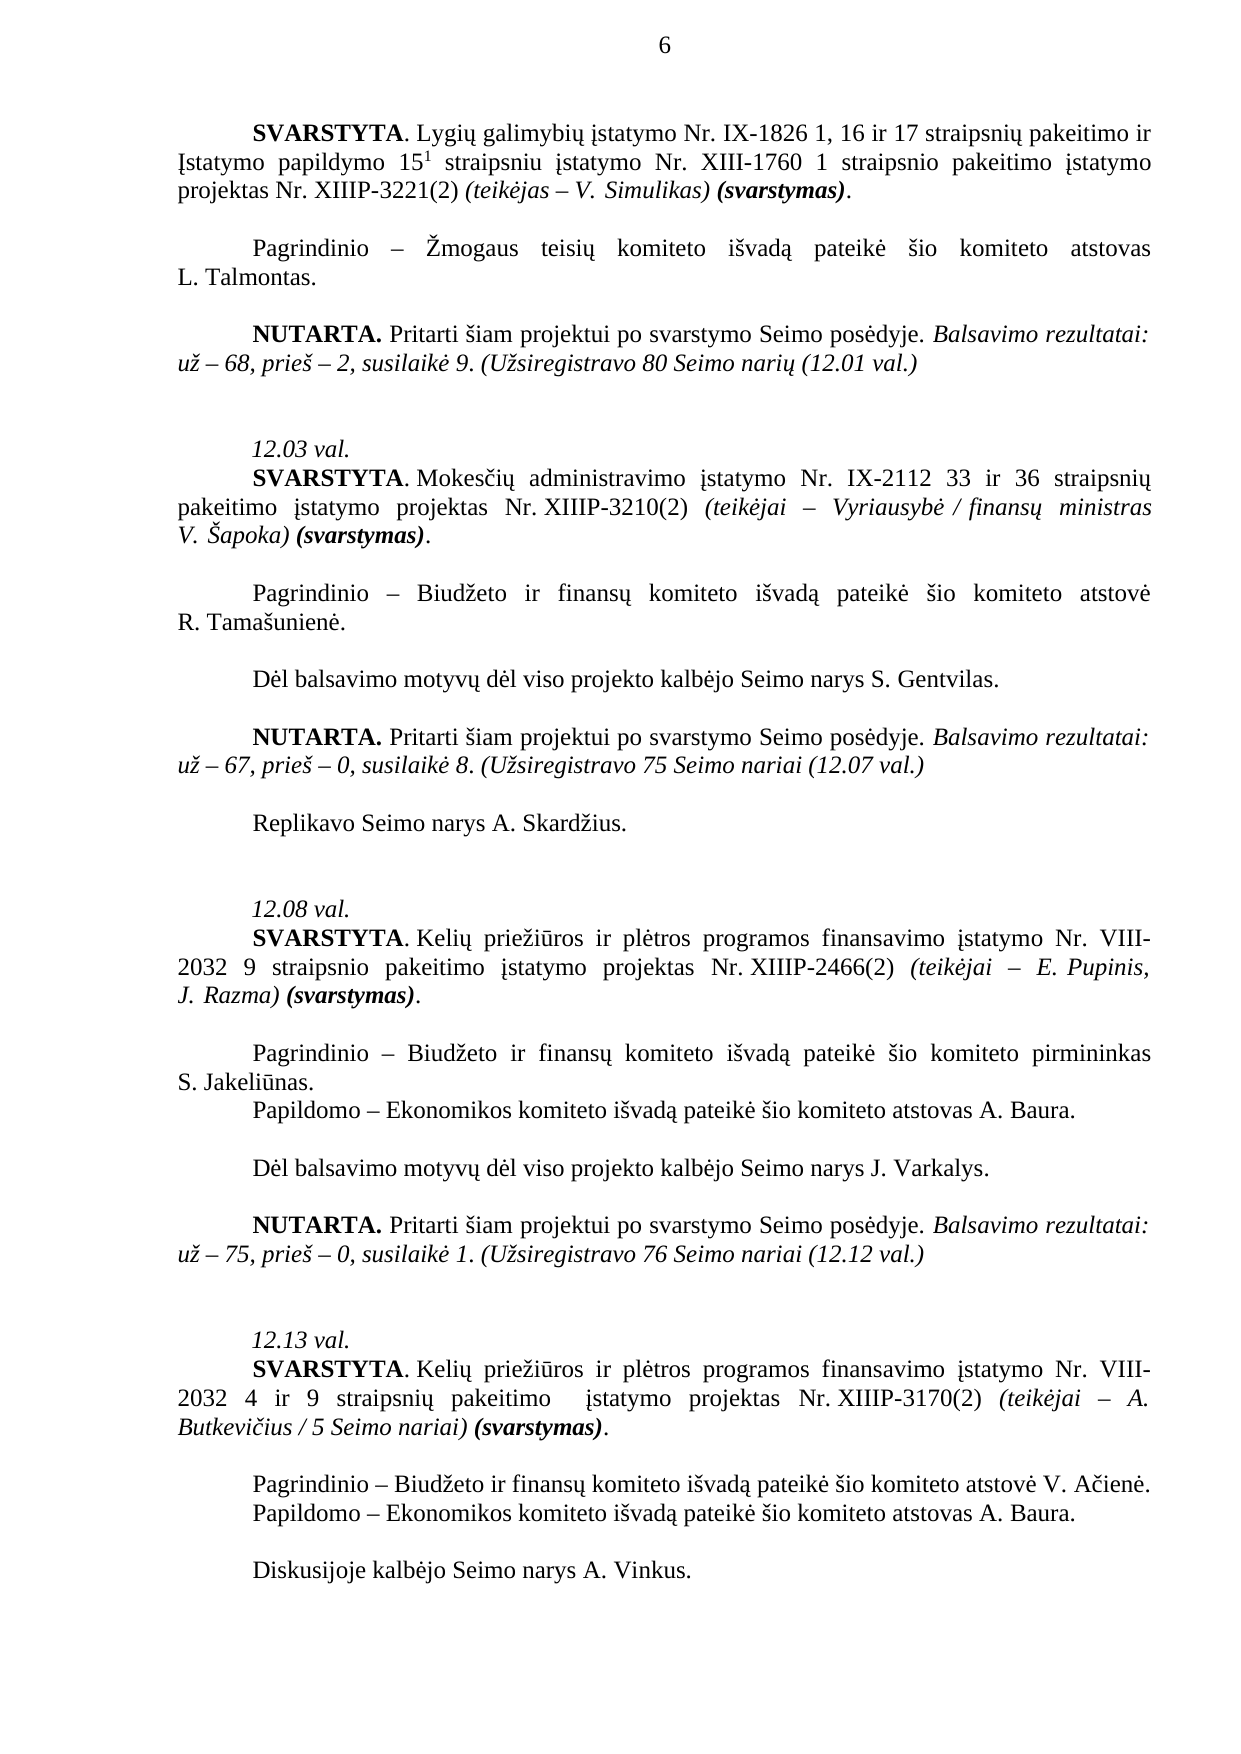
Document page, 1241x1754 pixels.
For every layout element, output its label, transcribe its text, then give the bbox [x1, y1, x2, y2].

text Pagrindinio – Biudžeto ir finansų komiteto išvadą pateikė šio komiteto pirmininkas S. Jakeliūnas. [177, 1038, 1152, 1096]
text 12.08 val. [177, 894, 1152, 923]
text SVARSTYTA. Mokesčių administravimo įstatymo Nr. IX-2112 33 ir 36 straipsnių pakeitimo įstatymo projektas Nr. XIIIP-3210(2) (teikėjai – Vyriausybė / finansų ministras V. Šapoka) (svarstymas). [177, 463, 1152, 549]
text Dėl balsavimo motyvų dėl viso projekto kalbėjo Seimo narys J. Varkalys. [177, 1153, 1152, 1182]
text SVARSTYTA. Kelių priežiūros ir plėtros programos finansavimo įstatymo Nr. VIII-2032 4 ir 9 straipsnių pakeitimo įstatymo projektas Nr. XIIIP-3170(2) (teikėjai – A. Butkevičius / 5 Seimo nariai) (svarstymas). [177, 1354, 1152, 1441]
text Papildomo – Ekonomikos komiteto išvadą pateikė šio komiteto atstovas A. Baura. [177, 1096, 1152, 1124]
text SVARSTYTA. Kelių priežiūros ir plėtros programos finansavimo įstatymo Nr. VIII-2032 9 straipsnio pakeitimo įstatymo projektas Nr. XIIIP-2466(2) (teikėjai – E. Pupinis, J. Razma) (svarstymas). [177, 923, 1152, 1009]
text SVARSTYTA. Lygių galimybių įstatymo Nr. IX-1826 1, 16 ir 17 straipsnių pakeitimo ir Įstatymo papildymo 151 straipsniu įstatymo Nr. XIII-1760 1 straipsnio pakeitimo įstatymo projektas Nr. XIIIP-3221(2) (teikėjas – V. Simulikas) (svarstymas). [177, 118, 1152, 204]
text Pagrindinio – Biudžeto ir finansų komiteto išvadą pateikė šio komiteto atstovė R. Tamašunienė. [177, 578, 1152, 636]
text NUTARTA. Pritarti šiam projektui po svarstymo Seimo posėdyje. Balsavimo rezultatai: už – 68, prieš – 2, susilaikė 9. (Užsiregistravo 80 Seimo narių (12.01 val.) [177, 319, 1152, 377]
text 12.03 val. [177, 434, 1152, 463]
text Papildomo – Ekonomikos komiteto išvadą pateikė šio komiteto atstovas A. Baura. [177, 1498, 1152, 1527]
text Replikavo Seimo narys A. Skardžius. [177, 808, 1152, 837]
text Pagrindinio – Biudžeto ir finansų komiteto išvadą pateikė šio komiteto atstovė V. Ačienė. [177, 1469, 1152, 1498]
text Diskusijoje kalbėjo Seimo narys A. Vinkus. [177, 1556, 1152, 1584]
text NUTARTA. Pritarti šiam projektui po svarstymo Seimo posėdyje. Balsavimo rezultatai: už – 75, prieš – 0, susilaikė 1. (Užsiregistravo 76 Seimo nariai (12.12 val.) [177, 1211, 1152, 1268]
text 12.13 val. [177, 1326, 1152, 1354]
text NUTARTA. Pritarti šiam projektui po svarstymo Seimo posėdyje. Balsavimo rezultatai: už – 67, prieš – 0, susilaikė 8. (Užsiregistravo 75 Seimo nariai (12.07 val.) [177, 722, 1152, 779]
text Pagrindinio – Žmogaus teisių komiteto išvadą pateikė šio komiteto atstovas L. Talmontas. [177, 233, 1152, 291]
text Dėl balsavimo motyvų dėl viso projekto kalbėjo Seimo narys S. Gentvilas. [177, 664, 1152, 693]
